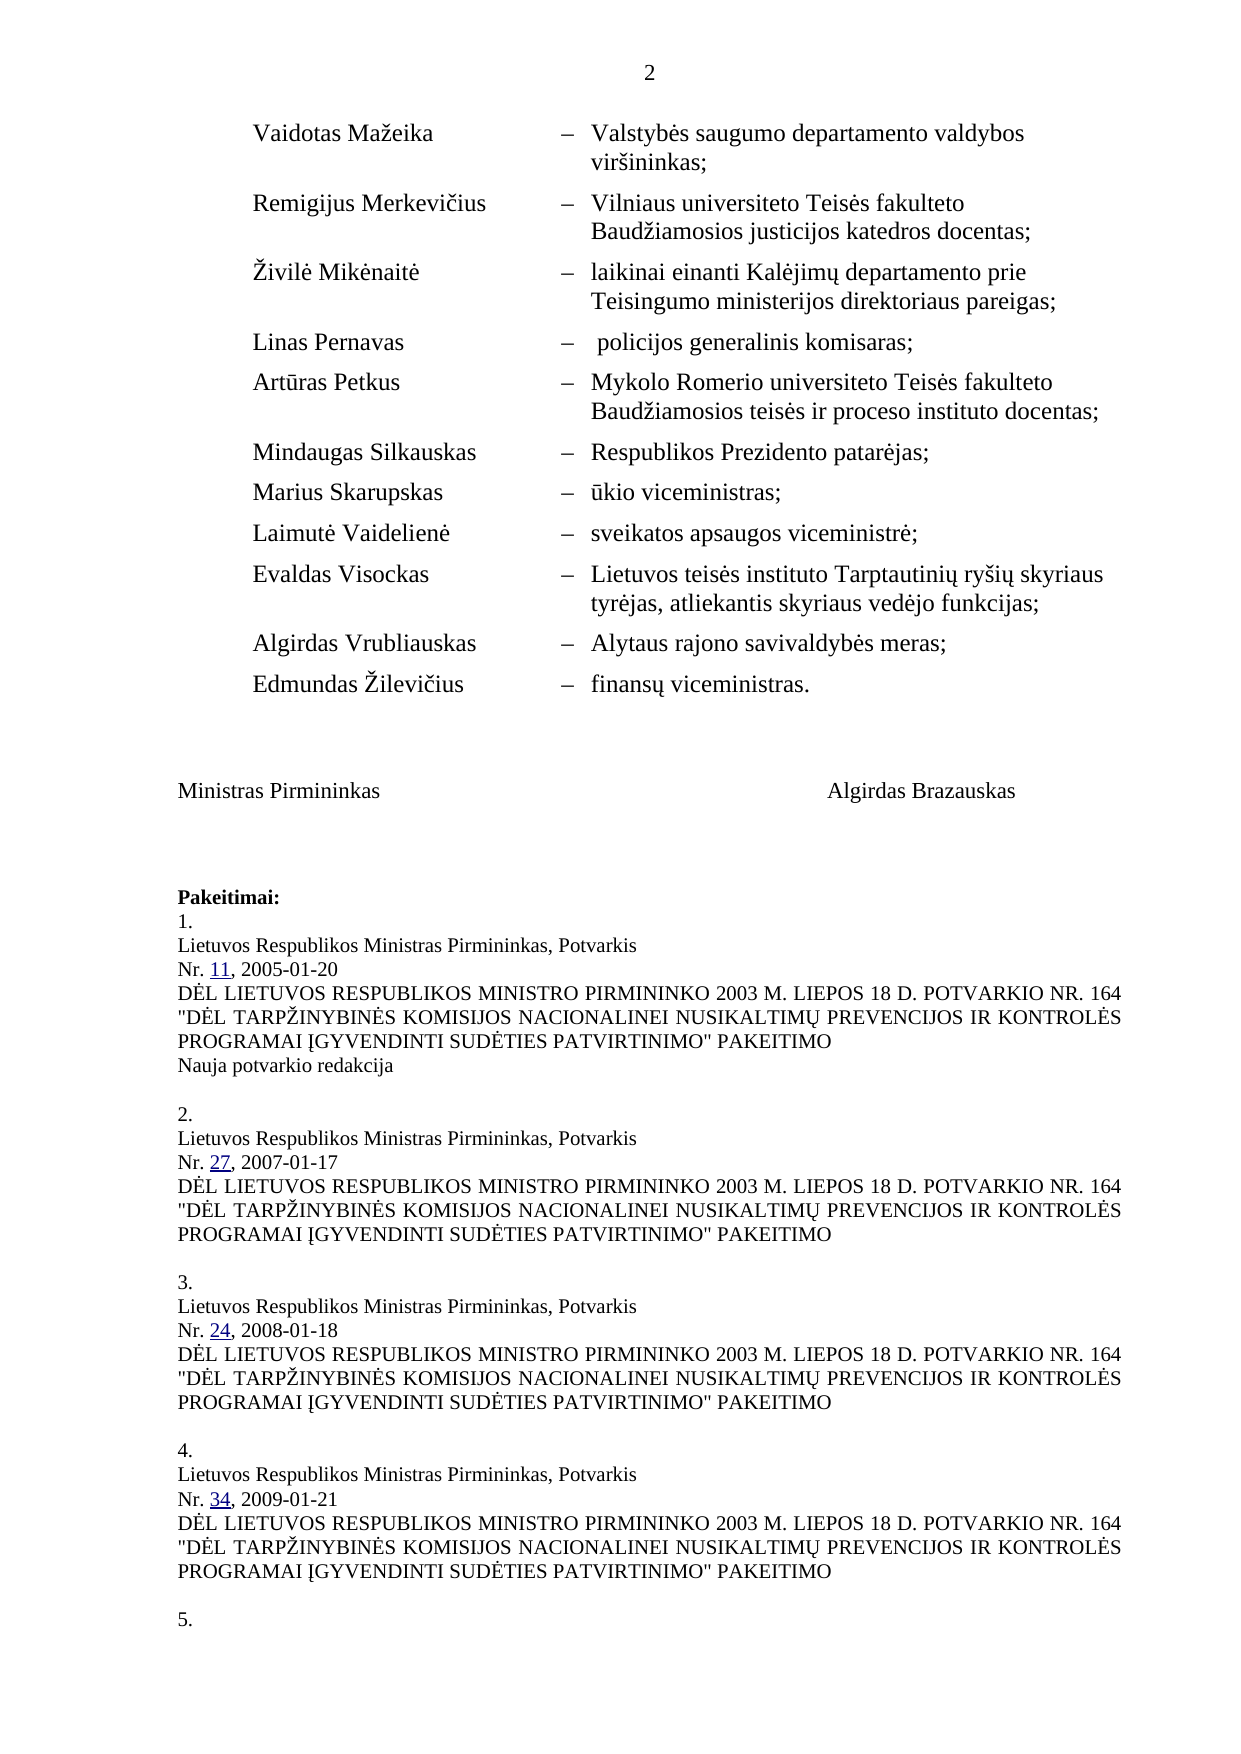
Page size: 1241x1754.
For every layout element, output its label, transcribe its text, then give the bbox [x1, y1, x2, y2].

text Marius Skarupskas – ūkio viceministras; [252, 477, 1122, 506]
text Nr. 24, 2008-01-18 [177, 1318, 1122, 1342]
text Algirdas Vrubliauskas – Alytaus rajono savivaldybės meras; [252, 628, 1122, 657]
text Remigijus Merkevičius – Vilniaus universiteto Teisės fakulteto Baudžiamosios justicijos katedros docentas; [252, 188, 1122, 245]
text Linas Pernavas – policijos generalinis komisaras; [252, 327, 1122, 355]
text Vaidotas Mažeika – Valstybės saugumo departamento valdybos viršininkas; [252, 118, 1122, 176]
text Lietuvos Respublikos Ministras Pirmininkas, Potvarkis [177, 1462, 1122, 1486]
text Nr. 11, 2005-01-20 [177, 957, 1122, 981]
text Artūras Petkus – Mykolo Romerio universiteto Teisės fakulteto Baudžiamosios teisės ir proceso instituto docentas; [252, 367, 1122, 425]
text DĖL LIETUVOS RESPUBLIKOS MINISTRO PIRMININKO 2003 M. LIEPOS 18 D. POTVARKIO NR. 164 "DĖL TARPŽINYBINĖS KOMISIJOS NACIONALINEI NUSIKALTIMŲ PREVENCIJOS IR KONTROLĖS PROGRAMAI ĮGYVENDINTI SUDĖTIES PATVIRTINIMO" PAKEITIMO [177, 981, 1122, 1053]
text 5. [177, 1607, 1122, 1631]
text Mindaugas Silkauskas – Respublikos Prezidento patarėjas; [252, 437, 1122, 466]
text Pakeitimai: [177, 885, 1122, 909]
text 2. [177, 1101, 1122, 1126]
text Lietuvos Respublikos Ministras Pirmininkas, Potvarkis [177, 1294, 1122, 1318]
text DĖL LIETUVOS RESPUBLIKOS MINISTRO PIRMININKO 2003 M. LIEPOS 18 D. POTVARKIO NR. 164 "DĖL TARPŽINYBINĖS KOMISIJOS NACIONALINEI NUSIKALTIMŲ PREVENCIJOS IR KONTROLĖS PROGRAMAI ĮGYVENDINTI SUDĖTIES PATVIRTINIMO" PAKEITIMO [177, 1174, 1122, 1246]
text 3. [177, 1270, 1122, 1294]
text 1. [177, 909, 1122, 933]
text Nauja potvarkio redakcija [177, 1053, 1122, 1077]
text Nr. 34, 2009-01-21 [177, 1486, 1122, 1511]
text Ministras Pirmininkas Algirdas Brazauskas [177, 777, 1122, 803]
text Evaldas Visockas – Lietuvos teisės instituto Tarptautinių ryšių skyriaus tyrėjas, atliekantis skyriaus vedėjo funkcijas; [252, 559, 1122, 616]
text Edmundas Žilevičius – finansų viceministras. [252, 669, 1122, 698]
text DĖL LIETUVOS RESPUBLIKOS MINISTRO PIRMININKO 2003 M. LIEPOS 18 D. POTVARKIO NR. 164 "DĖL TARPŽINYBINĖS KOMISIJOS NACIONALINEI NUSIKALTIMŲ PREVENCIJOS IR KONTROLĖS PROGRAMAI ĮGYVENDINTI SUDĖTIES PATVIRTINIMO" PAKEITIMO [177, 1342, 1122, 1414]
text Nr. 27, 2007-01-17 [177, 1149, 1122, 1174]
text 4. [177, 1438, 1122, 1462]
text Živilė Mikėnaitė – laikinai einanti Kalėjimų departamento prie Teisingumo ministerijos direktoriaus pareigas; [252, 257, 1122, 314]
text DĖL LIETUVOS RESPUBLIKOS MINISTRO PIRMININKO 2003 M. LIEPOS 18 D. POTVARKIO NR. 164 "DĖL TARPŽINYBINĖS KOMISIJOS NACIONALINEI NUSIKALTIMŲ PREVENCIJOS IR KONTROLĖS PROGRAMAI ĮGYVENDINTI SUDĖTIES PATVIRTINIMO" PAKEITIMO [177, 1511, 1122, 1583]
text Laimutė Vaidelienė – sveikatos apsaugos viceministrė; [252, 518, 1122, 547]
text Lietuvos Respublikos Ministras Pirmininkas, Potvarkis [177, 1126, 1122, 1149]
text Lietuvos Respublikos Ministras Pirmininkas, Potvarkis [177, 933, 1122, 957]
